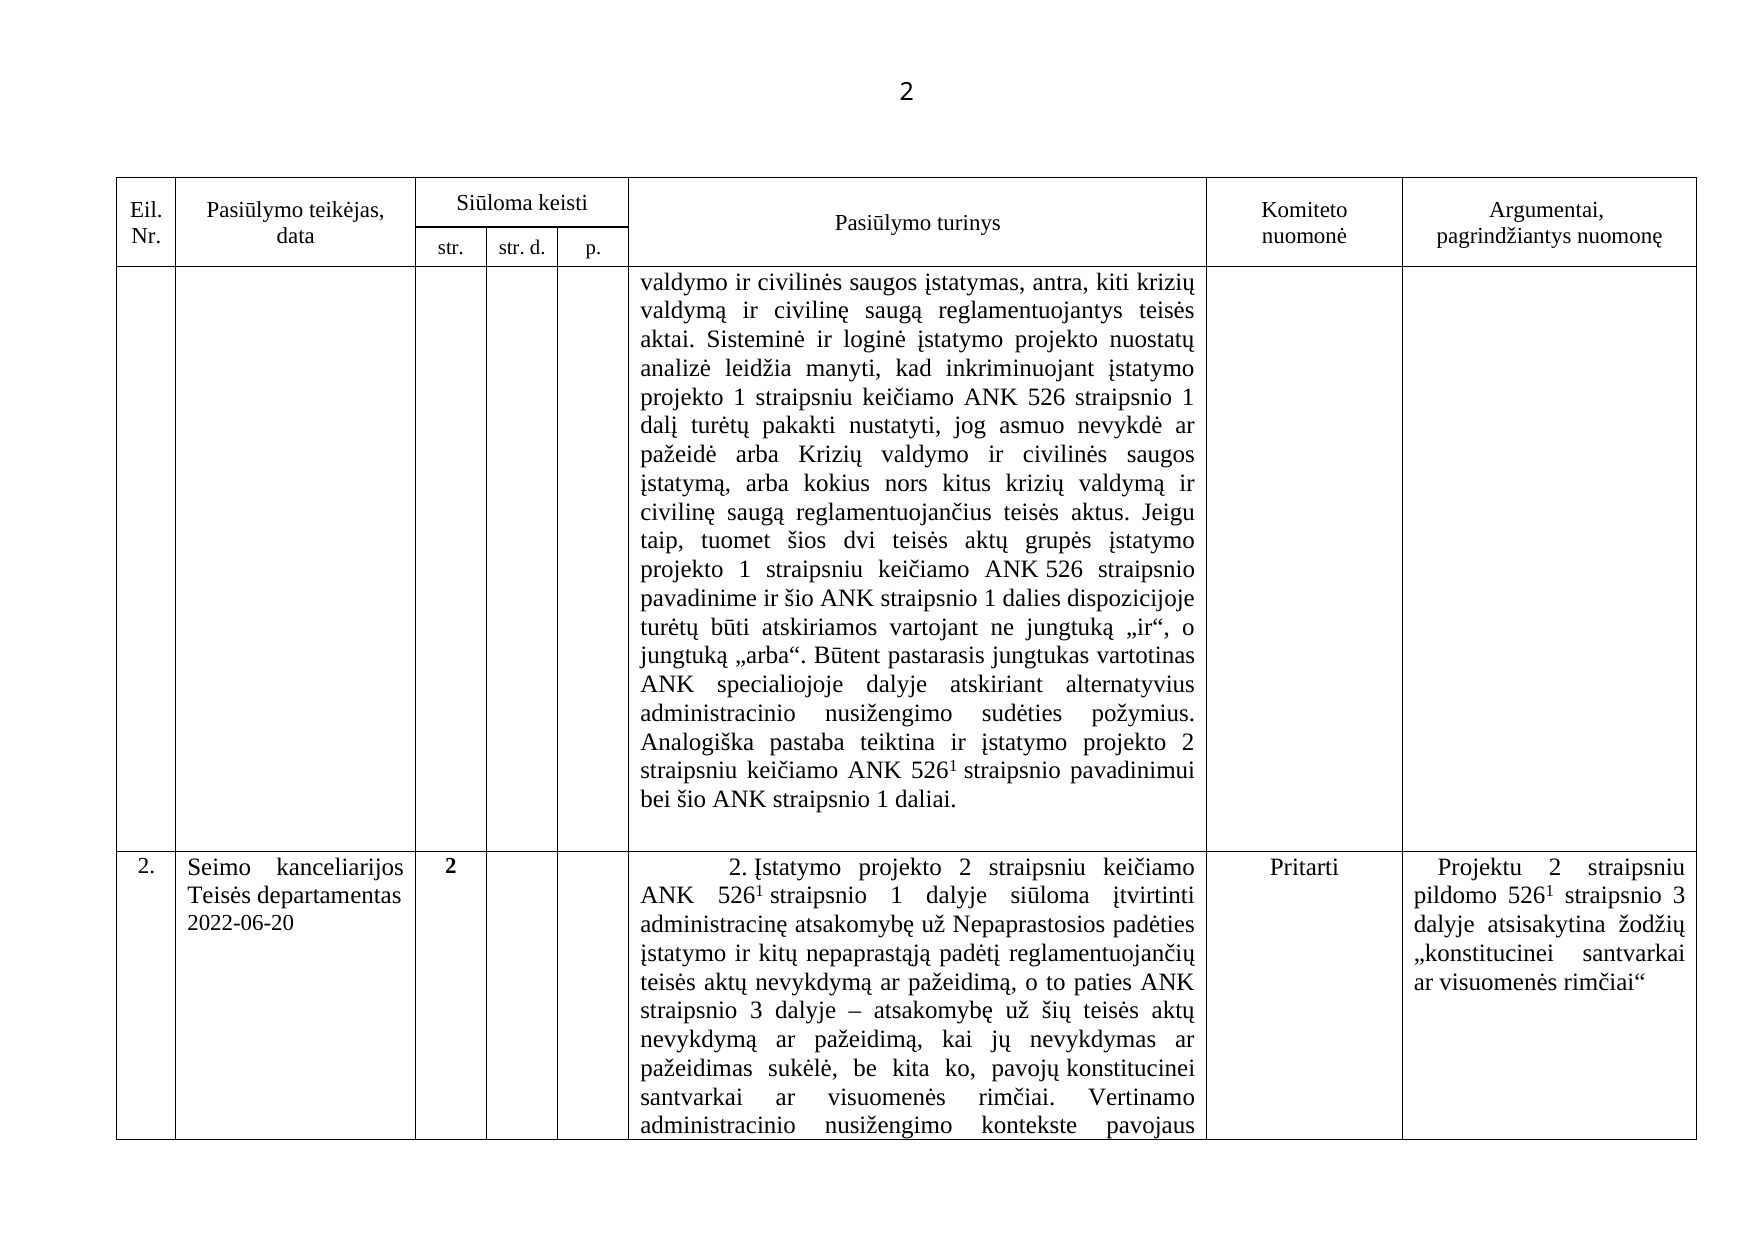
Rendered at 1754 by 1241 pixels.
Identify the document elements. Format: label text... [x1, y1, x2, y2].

table_cell Projektu 2 straipsniu pildomo 5261 straipsnio 3 dalyje atsisakytina žodžių „konstitucinei santvarkai ar visuomenės rimčiai“ [1403, 852, 1696, 1139]
table_cell p. [558, 228, 628, 266]
table_cell [558, 267, 628, 851]
table_cell [487, 267, 557, 851]
table_cell Pritarti [1207, 852, 1402, 1139]
table_cell 2. [117, 852, 175, 1139]
table_cell [1207, 267, 1402, 851]
table_cell str. d. [487, 228, 557, 266]
table_header Pasiūlymo turinys [629, 178, 1206, 266]
table_cell [487, 852, 557, 1139]
table_header Siūloma keisti [416, 178, 628, 226]
table_header Argumentai, pagrindžiantys nuomonę [1403, 178, 1696, 266]
table_header Komiteto nuomonė [1207, 178, 1402, 266]
table_cell [117, 267, 175, 851]
table_cell 2. Įstatymo projekto 2 straipsniu keičiamo ANK 5261 straipsnio 1 dalyje siūloma įtvirtinti administracinę atsakomybę už Nepaprastosios padėties įstatymo ir kitų nepaprastąją padėtį reglamentuojančių teisės aktų nevykdymą ar pažeidimą, o to paties ANK straipsnio 3 dalyje – atsakomybę už šių teisės aktų nevykdymą ar pažeidimą, kai jų nevykdymas ar pažeidimas sukėlė, be kita ko, pavojų konstitucinei santvarkai ar visuomenės rimčiai. Vertinamo administracinio nusižengimo kontekste pavojaus [629, 852, 1206, 1139]
table_cell [416, 267, 486, 851]
table_cell 2 [416, 852, 486, 1139]
table_header Pasiūlymo teikėjas, data [176, 178, 415, 266]
table_cell [1403, 267, 1696, 851]
table_header Eil. Nr. [117, 178, 175, 266]
table_cell valdymo ir civilinės saugos įstatymas, antra, kiti krizių valdymą ir civilinę saugą reglamentuojantys teisės aktai. Sisteminė ir loginė įstatymo projekto nuostatų analizė leidžia manyti, kad inkriminuojant įstatymo projekto 1 straipsniu keičiamo ANK 526 straipsnio 1 dalį turėtų pakakti nustatyti, jog asmuo nevykdė ar pažeidė arba Krizių valdymo ir civilinės saugos įstatymą, arba kokius nors kitus krizių valdymą ir civilinę saugą reglamentuojančius teisės aktus. Jeigu taip, tuomet šios dvi teisės aktų grupės įstatymo projekto 1 straipsniu keičiamo ANK 526 straipsnio pavadinime ir šio ANK straipsnio 1 dalies dispozicijoje turėtų būti atskiriamos vartojant ne jungtuką „ir“, o jungtuką „arba“. Būtent pastarasis jungtukas vartotinas ANK specialiojoje dalyje atskiriant alternatyvius administracinio nusižengimo sudėties požymius. Analogiška pastaba teiktina ir įstatymo projekto 2 straipsniu keičiamo ANK 5261 straipsnio pavadinimui bei šio ANK straipsnio 1 daliai. [629, 267, 1206, 851]
table_cell Seimo kanceliarijos Teisės departamentas 2022-06-20 [176, 852, 415, 1139]
table_cell [176, 267, 415, 851]
table_cell [558, 852, 628, 1139]
table_cell str. [416, 228, 486, 266]
